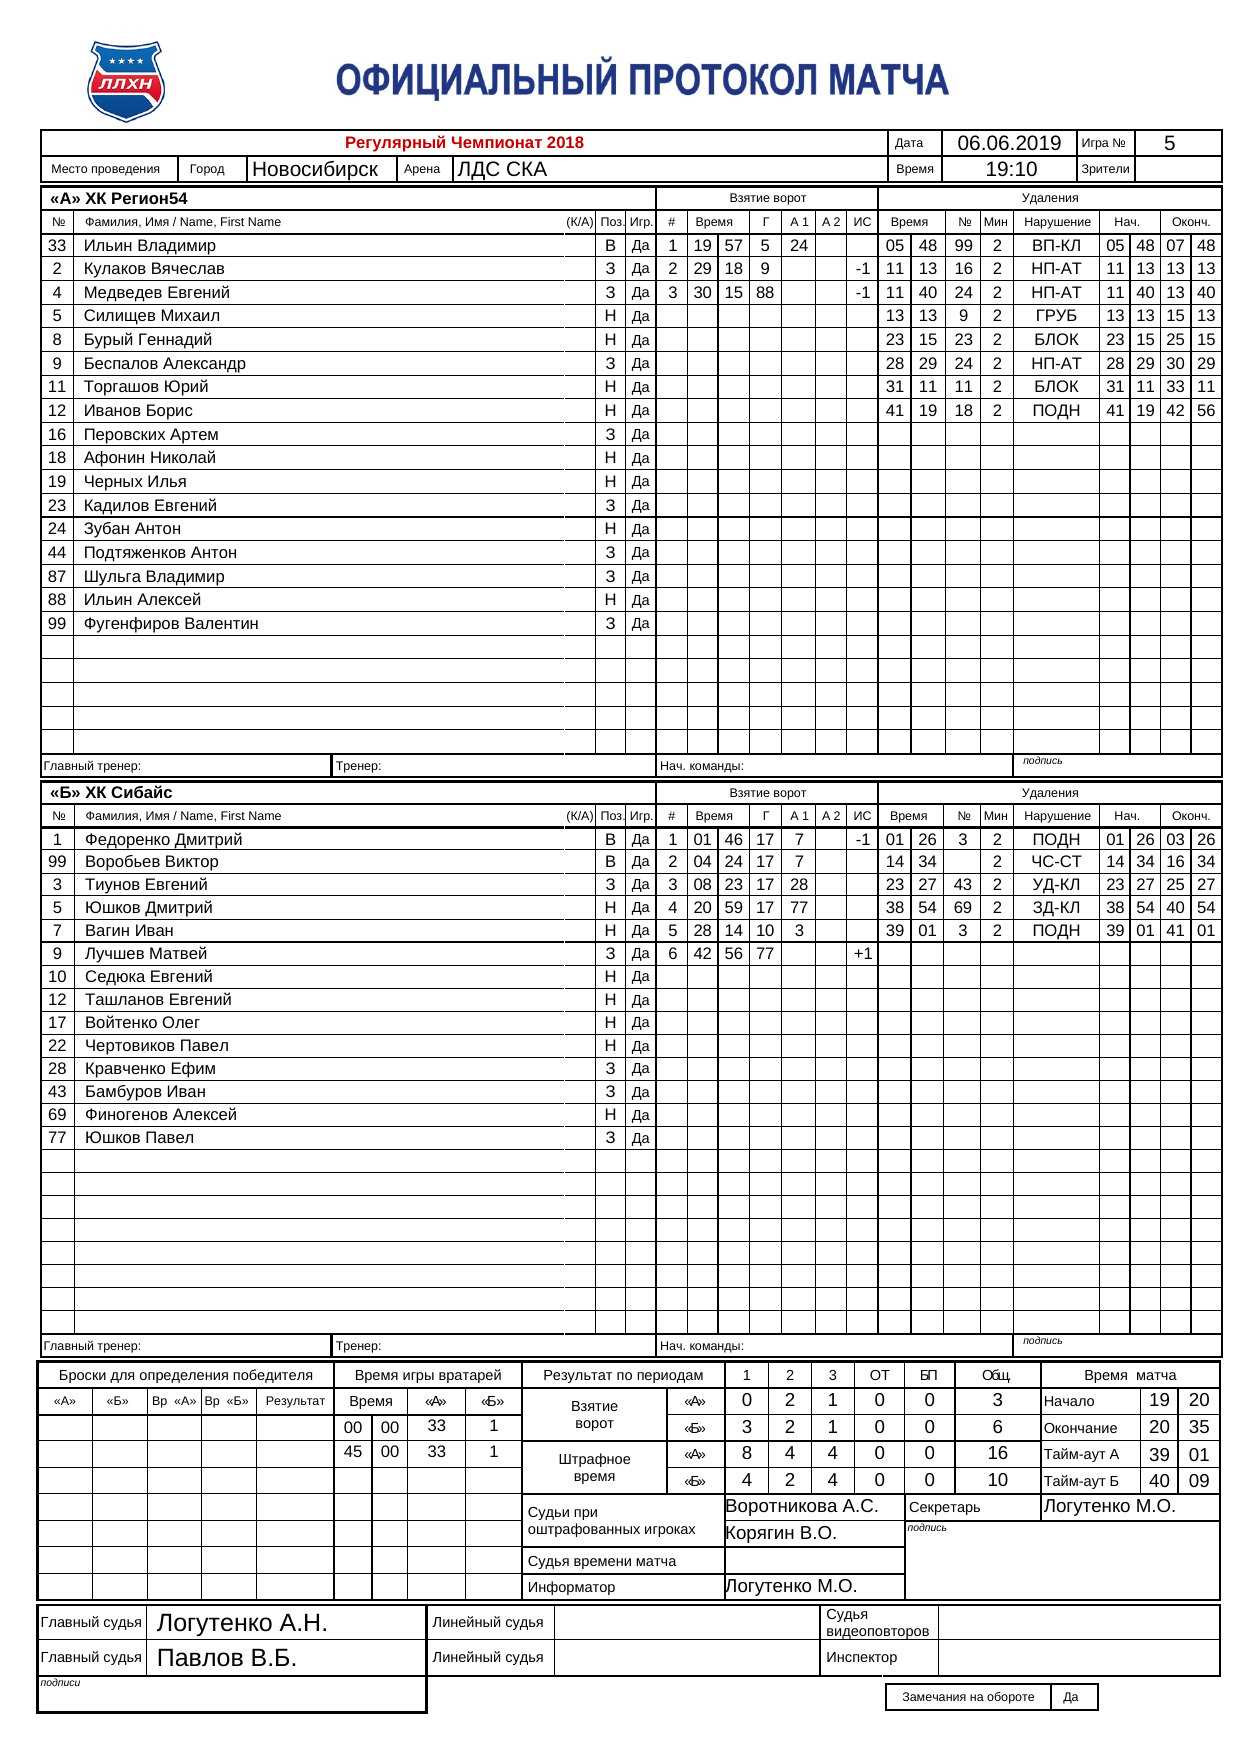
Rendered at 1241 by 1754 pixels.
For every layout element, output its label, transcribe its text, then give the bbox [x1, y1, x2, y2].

table_cell [93, 1416, 147, 1440]
table_cell [657, 1265, 687, 1287]
table_cell [148, 1521, 201, 1546]
table_cell Торгашов Юрий [74, 376, 564, 398]
table_cell [944, 1081, 980, 1103]
table_cell Силищев Михаил [74, 305, 564, 327]
table_cell [596, 1196, 625, 1218]
table_cell [912, 1081, 943, 1103]
table_cell Нач. команды: [657, 755, 1012, 776]
table_cell [1161, 966, 1190, 987]
table_cell [688, 1242, 717, 1264]
table_header Броски для определения победителя [39, 1363, 333, 1387]
table_cell [1161, 1081, 1190, 1103]
table_cell [816, 352, 846, 374]
table_cell УД-КЛ [1014, 874, 1099, 895]
table_cell [847, 1104, 877, 1126]
table_cell [981, 989, 1013, 1011]
table_cell [1161, 1127, 1190, 1149]
table_cell [912, 494, 945, 516]
table_cell 43 [944, 874, 980, 895]
table_cell Финогенов Алексей [75, 1104, 564, 1126]
table_cell [148, 1547, 201, 1573]
table_cell [75, 1173, 564, 1195]
table_cell «Б» [668, 1415, 724, 1440]
table_cell [847, 470, 877, 493]
table_cell [816, 588, 846, 611]
table_cell [719, 612, 749, 634]
table_cell [93, 1468, 147, 1493]
table_cell [816, 423, 846, 445]
table_cell [1014, 518, 1099, 540]
table_cell Фамилия, Имя / Name, First Name [74, 211, 565, 233]
table_header Замечания на обороте [887, 1685, 1050, 1709]
table_cell 05 [1100, 235, 1129, 256]
table_cell Время [879, 805, 943, 826]
table_cell [257, 1416, 333, 1440]
table_cell 2 [42, 257, 73, 280]
table_cell Логутенко М.О. [1042, 1495, 1219, 1520]
table_cell 87 [42, 565, 73, 587]
table_cell [1014, 1311, 1099, 1333]
table_cell 2 [981, 305, 1013, 327]
table_cell Да [626, 989, 655, 1011]
table_cell (К/А) [565, 211, 595, 233]
table_cell [1100, 730, 1129, 753]
table_cell 15 [719, 281, 749, 303]
table_cell [719, 1265, 749, 1287]
table_cell [719, 1242, 749, 1264]
table_cell 7 [42, 920, 74, 941]
table_cell В [596, 850, 625, 872]
table_cell [719, 494, 749, 516]
table_cell [657, 1288, 687, 1310]
table_cell Оконч. [1161, 211, 1221, 233]
table_cell З [596, 423, 625, 445]
table_cell Тренер: [333, 755, 655, 776]
table_cell 88 [42, 588, 73, 611]
table_cell 26 [1131, 829, 1160, 849]
table_cell [719, 989, 749, 1011]
table_cell [1161, 989, 1190, 1011]
table_cell ПОДН [1014, 399, 1099, 422]
table_cell [1100, 636, 1129, 658]
table_cell 13 [912, 305, 945, 327]
table_cell [879, 730, 910, 753]
table_cell [719, 518, 749, 540]
table_cell [879, 446, 910, 469]
table_cell [1014, 1058, 1099, 1079]
table_cell Судья видеоповторов [821, 1606, 938, 1639]
table_cell 57 [719, 235, 749, 256]
table_cell 48 [1192, 235, 1221, 256]
table_cell [257, 1521, 333, 1546]
table_cell [816, 257, 846, 280]
table_cell [719, 730, 749, 753]
table_cell 01 [1100, 829, 1129, 849]
table_cell [93, 1521, 147, 1546]
table_cell [565, 588, 595, 611]
table_cell 30 [1161, 352, 1190, 374]
table_cell [816, 730, 846, 753]
table_cell 2 [981, 257, 1013, 280]
table_cell 0 [905, 1389, 954, 1413]
table_cell Чертовиков Павел [75, 1035, 564, 1057]
table_cell Иванов Борис [74, 399, 564, 422]
table_cell Н [596, 376, 625, 398]
table_cell [1161, 588, 1190, 611]
table_cell [657, 588, 687, 611]
table_cell 2 [981, 399, 1013, 422]
table_cell 13 [1131, 305, 1160, 327]
table_cell Да [626, 920, 655, 941]
table_cell Фамилия, Имя / Name, First Name [75, 805, 565, 826]
table_cell [1192, 1288, 1221, 1310]
table_cell [816, 1311, 846, 1333]
table_cell [75, 1219, 564, 1241]
table_cell [944, 1104, 980, 1126]
table_cell # [657, 211, 687, 233]
table_cell 16 [956, 1442, 1040, 1467]
table_cell [750, 1311, 781, 1333]
table_cell [719, 1104, 749, 1126]
table_cell [596, 1242, 625, 1264]
table_cell [847, 966, 877, 987]
table_cell Время [688, 211, 749, 233]
table_cell [202, 1574, 256, 1599]
table_cell «А» [408, 1389, 465, 1413]
table_cell 2 [981, 328, 1013, 351]
table_cell [981, 1219, 1013, 1241]
table_cell 1 [657, 235, 687, 256]
table_cell [944, 1058, 980, 1079]
table_cell [750, 966, 781, 987]
table_cell [912, 470, 945, 493]
table_cell Новосибирск [248, 157, 396, 181]
table_cell [847, 423, 877, 445]
table_cell Ташланов Евгений [75, 989, 564, 1011]
table_cell [750, 588, 781, 611]
table_cell [944, 1035, 980, 1057]
table_cell [1131, 565, 1160, 587]
table_cell [257, 1574, 333, 1599]
table_cell [565, 328, 595, 351]
table_cell [565, 281, 595, 303]
table_cell [688, 1058, 717, 1079]
table_cell А 2 [816, 805, 846, 826]
table_cell [596, 1265, 625, 1287]
table_cell подпись [906, 1522, 1219, 1599]
table_cell Судья времени матча [523, 1548, 724, 1573]
table_cell Н [596, 399, 625, 422]
table_cell Войтенко Олег [75, 1012, 564, 1033]
table_cell 2 [657, 257, 687, 280]
table_cell # [657, 805, 687, 826]
table_cell [946, 588, 980, 611]
table_cell [1131, 1104, 1160, 1126]
table_cell 22 [42, 1035, 74, 1057]
table_cell [42, 636, 73, 658]
table_cell [466, 1547, 521, 1573]
table_cell 27 [1192, 874, 1221, 895]
table_cell [74, 730, 564, 753]
table_cell 40 [912, 281, 945, 303]
table_cell Логутенко А.Н. [147, 1606, 425, 1639]
table_cell [847, 920, 877, 941]
table_cell Секретарь [906, 1495, 1040, 1520]
table_cell [750, 1150, 781, 1172]
table_cell [719, 683, 749, 706]
table_cell [816, 1104, 846, 1126]
table_cell 01 [1179, 1441, 1219, 1467]
table_cell [1014, 707, 1099, 729]
table_cell 12 [42, 989, 74, 1011]
table_cell [912, 1104, 943, 1126]
table_cell 34 [1131, 850, 1160, 872]
table_cell [1100, 588, 1129, 611]
table_cell [750, 707, 781, 729]
table_cell ВП-КЛ [1014, 235, 1099, 256]
table_cell 00 [373, 1441, 407, 1467]
table_cell [1131, 1219, 1160, 1241]
table_cell 48 [912, 235, 945, 256]
table_cell 2 [981, 281, 1013, 303]
table_cell [565, 1196, 595, 1218]
table_cell [782, 1150, 815, 1172]
table_cell 15 [1131, 328, 1160, 351]
table_cell 12 [42, 399, 73, 422]
table_cell [74, 636, 564, 658]
table_cell «Б» [668, 1468, 724, 1493]
table_cell [1014, 565, 1099, 587]
table_cell [688, 1265, 717, 1287]
table_cell 13 [912, 257, 945, 280]
table_cell [466, 1574, 521, 1599]
table_cell [148, 1468, 201, 1493]
table_cell [1100, 1196, 1129, 1218]
table_cell [782, 1288, 815, 1310]
table_cell [750, 328, 781, 351]
table_cell Зубан Антон [74, 518, 564, 540]
table_cell 4 [812, 1468, 854, 1493]
table_cell [847, 896, 877, 918]
table_cell [688, 1012, 717, 1033]
table_cell [782, 1104, 815, 1126]
table_cell [565, 1012, 595, 1033]
table_cell [42, 730, 73, 753]
table_cell [816, 446, 846, 469]
table_cell [879, 1127, 910, 1149]
table_cell [148, 1441, 201, 1467]
table_cell Н [596, 1035, 625, 1057]
table_cell 54 [912, 896, 943, 918]
table_cell 17 [750, 850, 781, 872]
table_cell [657, 541, 687, 564]
table_header БП [905, 1363, 954, 1387]
table_cell 13 [1161, 257, 1190, 280]
table_cell [1192, 494, 1221, 516]
table_cell [657, 1150, 687, 1172]
table_cell [847, 1058, 877, 1079]
table_cell Бурый Геннадий [74, 328, 564, 351]
table_cell [1014, 1012, 1099, 1033]
table_cell подписи [39, 1677, 425, 1711]
table_cell [657, 494, 687, 516]
table_cell [1131, 1012, 1160, 1033]
table_cell 24 [946, 352, 980, 374]
table_cell [1100, 518, 1129, 540]
table_cell [816, 850, 846, 872]
table_cell 23 [879, 874, 910, 895]
table_cell 19:10 [943, 157, 1076, 181]
table_cell [719, 636, 749, 658]
table_cell Главный тренер: [42, 755, 330, 776]
table_cell ПОДН [1014, 920, 1099, 941]
table_cell [847, 636, 877, 658]
table_cell Линейный судья [428, 1606, 554, 1639]
table_cell 20 [1179, 1389, 1219, 1413]
table_cell Место проведения [42, 157, 177, 181]
table_cell [816, 1288, 846, 1310]
table_cell Бамбуров Иван [75, 1081, 564, 1103]
table_cell [981, 1127, 1013, 1149]
table_cell [847, 1035, 877, 1057]
table_cell [1161, 659, 1190, 682]
table_cell [688, 989, 717, 1011]
table_cell [657, 636, 687, 658]
table_header Время игры вратарей [335, 1363, 521, 1387]
table_cell 3 [944, 829, 980, 849]
table_cell Перовских Артем [74, 423, 564, 445]
table_cell [879, 1173, 910, 1195]
table_cell [816, 1127, 846, 1149]
table_cell № [42, 211, 73, 233]
table_cell 77 [750, 943, 781, 964]
table_cell [782, 1219, 815, 1241]
table_cell [1014, 943, 1099, 964]
table_cell Павлов В.Б. [147, 1640, 425, 1675]
table_cell [565, 683, 595, 706]
table_cell Мин [981, 211, 1013, 233]
table_cell [657, 565, 687, 587]
table_cell [39, 1521, 92, 1546]
table_cell Окончание [1042, 1415, 1140, 1440]
table_cell [657, 1104, 687, 1126]
table_cell [879, 1288, 910, 1310]
table_cell З [596, 1058, 625, 1079]
table_cell [981, 612, 1013, 634]
table_cell [981, 730, 1013, 753]
table_cell [816, 659, 846, 682]
table_cell 27 [912, 874, 943, 895]
table_cell [1161, 730, 1190, 753]
table_cell [879, 1150, 910, 1172]
table_cell [42, 1150, 74, 1172]
table_cell 04 [688, 850, 717, 872]
table_cell [1192, 1173, 1221, 1195]
table_cell [688, 399, 717, 422]
table_cell 5 [657, 920, 687, 941]
table_cell [1192, 1196, 1221, 1218]
table_cell [946, 612, 980, 634]
table_cell Тайм-аут Б [1042, 1468, 1140, 1493]
table_cell Да [626, 565, 655, 587]
table_cell [782, 446, 815, 469]
table_cell 3 [42, 874, 74, 895]
table_cell [1014, 612, 1099, 634]
table_cell подпись [1014, 1335, 1221, 1356]
table_cell 01 [912, 920, 943, 941]
table_cell [981, 1196, 1013, 1218]
table_cell [1161, 541, 1190, 564]
table_cell [1014, 1035, 1099, 1057]
table_cell [1100, 1219, 1129, 1241]
table_cell ЛДС СКА [454, 157, 887, 181]
table_cell [335, 1468, 371, 1493]
table_cell [93, 1494, 147, 1520]
table_cell [42, 659, 73, 682]
table_cell [688, 636, 717, 658]
table_cell «А» [668, 1442, 724, 1467]
table_cell [847, 235, 877, 256]
table_cell 3 [657, 281, 687, 303]
table_cell [879, 1242, 910, 1264]
table_cell 33 [42, 235, 73, 256]
table_cell 42 [688, 943, 717, 964]
table_cell [782, 730, 815, 753]
table_cell [1014, 1242, 1099, 1264]
table_cell [1131, 1311, 1160, 1333]
table_cell [912, 1012, 943, 1033]
table_cell 2 [981, 352, 1013, 374]
table_cell «А» [39, 1389, 92, 1413]
table_cell [847, 612, 877, 634]
table_cell 6 [956, 1415, 1040, 1440]
table_cell 13 [1100, 305, 1129, 327]
table_cell Вр «А» [148, 1389, 201, 1413]
table_cell [408, 1574, 465, 1599]
table_cell № [42, 805, 74, 826]
table_cell Арена [398, 157, 452, 181]
table_cell [657, 1058, 687, 1079]
table_cell [946, 446, 980, 469]
table_cell [847, 730, 877, 753]
table_cell 11 [1131, 376, 1160, 398]
table_cell Н [596, 989, 625, 1011]
table_cell [688, 1219, 717, 1241]
table_cell 38 [879, 896, 910, 918]
table_header Общ. [956, 1363, 1040, 1387]
table_cell 03 [1161, 829, 1190, 849]
table_cell [816, 1219, 846, 1241]
table_cell -1 [847, 281, 877, 303]
table_cell 19 [1141, 1389, 1177, 1413]
table_cell [782, 1127, 815, 1149]
table_cell 14 [879, 850, 910, 872]
table_cell 00 [335, 1416, 371, 1440]
table_cell НП-АТ [1014, 257, 1099, 280]
table_cell 29 [1192, 352, 1221, 374]
table_cell 15 [1161, 305, 1190, 327]
table_cell 24 [946, 281, 980, 303]
table_cell подпись [1014, 755, 1221, 776]
table_cell [1161, 707, 1190, 729]
table_cell [688, 612, 717, 634]
table_cell [42, 1173, 74, 1195]
table_cell Главный тренер: [42, 1335, 330, 1356]
table_cell [1192, 1081, 1221, 1103]
table_cell [847, 352, 877, 374]
table_cell [981, 1081, 1013, 1103]
table_cell Тренер: [333, 1335, 655, 1356]
table_cell [816, 1058, 846, 1079]
table_cell [816, 896, 846, 918]
table_cell 6 [657, 943, 687, 964]
table_cell [782, 1311, 815, 1333]
table_cell [657, 1196, 687, 1218]
table_cell [847, 446, 877, 469]
table_cell [688, 352, 717, 374]
table_cell Да [626, 494, 655, 516]
table_cell [719, 399, 749, 422]
table_cell [879, 518, 910, 540]
table_cell [1192, 1035, 1221, 1057]
table_cell [1192, 1311, 1221, 1333]
table_cell 2 [981, 896, 1013, 918]
table_cell Время [889, 157, 941, 181]
table_cell [719, 565, 749, 587]
table_cell 4 [726, 1468, 768, 1493]
table_cell Да [626, 423, 655, 445]
table_cell [981, 494, 1013, 516]
table_cell 8 [42, 328, 73, 351]
table_cell [719, 1196, 749, 1218]
table_header 2 [769, 1363, 811, 1387]
table_cell 34 [912, 850, 943, 872]
table_cell Зрители [1078, 157, 1134, 181]
table_cell [912, 1150, 943, 1172]
table_cell 18 [42, 446, 73, 469]
table_cell Да [626, 281, 655, 303]
table_cell 4 [769, 1442, 811, 1467]
table_cell З [596, 1081, 625, 1103]
table_cell [657, 1127, 687, 1149]
table_cell 08 [688, 874, 717, 895]
table_cell [657, 423, 687, 445]
table_cell 39 [1141, 1441, 1177, 1467]
table_cell [565, 565, 595, 587]
table_cell [847, 328, 877, 351]
table_cell 11 [912, 376, 945, 398]
table_cell [782, 1012, 815, 1033]
table_cell [912, 683, 945, 706]
table_cell Да [626, 235, 655, 256]
table_cell Логутенко М.О. [726, 1575, 904, 1599]
table_cell [719, 1058, 749, 1079]
table_cell [750, 1035, 781, 1057]
table_cell [912, 730, 945, 753]
table_cell [657, 1311, 687, 1333]
table_cell Нарушение [1014, 211, 1099, 233]
table_cell 23 [879, 328, 910, 351]
table_cell 23 [719, 874, 749, 895]
table_cell 2 [981, 850, 1013, 872]
table_cell Вр «Б» [202, 1389, 256, 1413]
table_cell [565, 235, 595, 256]
table_cell [596, 1311, 625, 1333]
table_cell [626, 1219, 655, 1241]
table_cell [1131, 1150, 1160, 1172]
table_cell Кулаков Вячеслав [74, 257, 564, 280]
table_cell [1131, 1242, 1160, 1264]
table_cell 18 [719, 257, 749, 280]
table_cell [1100, 423, 1129, 445]
table_cell [879, 1058, 910, 1079]
table_cell [1192, 1104, 1221, 1126]
table_cell 10 [750, 920, 781, 941]
table_cell [816, 376, 846, 398]
table_cell [879, 1012, 910, 1033]
table_cell [688, 1081, 717, 1103]
table_cell [946, 730, 980, 753]
table_cell [816, 1035, 846, 1057]
table_cell [816, 1265, 846, 1287]
table_cell [657, 1081, 687, 1103]
table_cell [565, 730, 595, 753]
table_cell [1100, 1104, 1129, 1126]
table_cell [981, 423, 1013, 445]
table_header Время матча [1042, 1363, 1219, 1387]
table_cell [565, 966, 595, 987]
table_cell [879, 423, 910, 445]
table_cell Воротникова А.С. [726, 1495, 904, 1520]
table_cell [1192, 423, 1221, 445]
table_cell [1161, 1242, 1190, 1264]
table_cell Н [596, 518, 625, 540]
table_cell [202, 1521, 256, 1546]
table_cell 28 [782, 874, 815, 895]
table_cell [912, 1265, 943, 1287]
table_cell [750, 636, 781, 658]
table_cell [1192, 943, 1221, 964]
table_cell [847, 707, 877, 729]
table_cell [257, 1494, 333, 1520]
table_cell [1161, 1035, 1190, 1057]
table_cell 5 [750, 235, 781, 256]
table_cell [1014, 494, 1099, 516]
table_cell 2 [981, 376, 1013, 398]
table_cell [148, 1494, 201, 1520]
table_cell [782, 1035, 815, 1057]
table_cell [565, 352, 595, 374]
table_cell 44 [42, 541, 73, 564]
table_cell [1161, 446, 1190, 469]
table_cell [719, 1219, 749, 1241]
table_cell Начало [1042, 1389, 1140, 1413]
table_cell Город [179, 157, 246, 181]
table_cell [981, 1012, 1013, 1033]
table_cell [75, 1265, 564, 1287]
table_cell 0 [855, 1389, 904, 1413]
table_cell [879, 989, 910, 1011]
table_cell 24 [42, 518, 73, 540]
table_cell [750, 518, 781, 540]
table_cell [782, 423, 815, 445]
table_cell [912, 1196, 943, 1218]
table_cell [42, 1242, 74, 1264]
table_cell Кадилов Евгений [74, 494, 564, 516]
table_cell [688, 541, 717, 564]
table_cell [879, 1104, 910, 1126]
table_cell [1161, 470, 1190, 493]
table_cell 10 [956, 1468, 1040, 1493]
table_cell Да [626, 1104, 655, 1126]
table_cell Н [596, 1104, 625, 1126]
table_cell [944, 989, 980, 1011]
table_cell [1014, 541, 1099, 564]
table_cell 54 [1131, 896, 1160, 918]
table_cell [1131, 470, 1160, 493]
table_cell 17 [750, 896, 781, 918]
table_header 1 [726, 1363, 768, 1387]
table_cell [944, 1150, 980, 1172]
table_cell [202, 1494, 256, 1520]
table_cell Судьи при оштрафованных игроках [523, 1495, 724, 1546]
table_cell 2 [657, 850, 687, 872]
table_cell [750, 1012, 781, 1033]
table_cell [657, 707, 687, 729]
table_cell [688, 588, 717, 611]
table_cell 31 [1100, 376, 1129, 398]
table_cell [565, 659, 595, 682]
table_cell [750, 565, 781, 587]
table_cell 56 [719, 943, 749, 964]
table_cell [719, 1288, 749, 1310]
table_cell 25 [1161, 328, 1190, 351]
table_cell [847, 1265, 877, 1287]
table_cell [719, 328, 749, 351]
table_cell [688, 683, 717, 706]
table_cell [816, 399, 846, 422]
table_cell [944, 1127, 980, 1149]
table_cell [1131, 1265, 1160, 1287]
table_cell [946, 470, 980, 493]
table_cell [879, 541, 910, 564]
table_cell [944, 1219, 980, 1241]
table_cell [879, 636, 910, 658]
table_cell [1161, 1012, 1190, 1033]
table_cell 15 [1192, 328, 1221, 351]
table_cell [1100, 1012, 1129, 1033]
table_cell Беспалов Александр [74, 352, 564, 374]
table_cell [626, 1173, 655, 1195]
table_cell 14 [1100, 850, 1129, 872]
table_cell [74, 659, 564, 682]
table_cell Юшков Дмитрий [75, 896, 564, 918]
table_cell [750, 1219, 781, 1241]
table_cell [565, 423, 595, 445]
table_cell [719, 541, 749, 564]
table_cell [946, 636, 980, 658]
table_cell Да [626, 612, 655, 634]
table_cell [981, 1173, 1013, 1195]
table_cell [782, 541, 815, 564]
table_cell [688, 1104, 717, 1126]
table_cell [688, 376, 717, 398]
table_cell [879, 1311, 910, 1333]
table_cell 7 [782, 850, 815, 872]
table_cell 41 [879, 399, 910, 422]
table_cell 3 [956, 1389, 1040, 1413]
table_cell [782, 399, 815, 422]
table_cell 07 [1161, 235, 1190, 256]
table_cell -1 [847, 829, 877, 849]
table_cell [565, 399, 595, 422]
table_cell [657, 659, 687, 682]
table_cell [688, 1150, 717, 1172]
table_cell [1131, 423, 1160, 445]
table_cell [750, 352, 781, 374]
table_cell [912, 966, 943, 987]
table_cell [39, 1441, 92, 1467]
table_cell Тайм-аут А [1042, 1441, 1140, 1467]
table_cell 26 [912, 829, 943, 849]
table_cell [847, 1311, 877, 1333]
table_cell Г [750, 805, 781, 826]
table_cell 40 [1131, 281, 1160, 303]
table_cell [565, 494, 595, 516]
table_cell [1014, 966, 1099, 987]
table_cell 28 [688, 920, 717, 941]
table_cell [750, 659, 781, 682]
table_cell [1131, 1081, 1160, 1103]
table_cell [1192, 1127, 1221, 1149]
table_header 5 [1136, 131, 1221, 155]
table_cell [981, 943, 1013, 964]
table_cell [1100, 989, 1129, 1011]
table_cell Главный судья [39, 1606, 146, 1639]
table_cell [565, 257, 595, 280]
table_cell З [596, 257, 625, 280]
table_cell [565, 707, 595, 729]
table_cell [688, 1311, 717, 1333]
table_cell [335, 1547, 371, 1573]
table_cell (К/А) [565, 805, 595, 826]
table_cell [335, 1521, 371, 1546]
table_cell «А» [668, 1389, 724, 1413]
table_cell [1192, 518, 1221, 540]
table_cell [565, 305, 595, 327]
table_cell Игр. [626, 805, 655, 826]
table_cell [847, 1288, 877, 1310]
table_cell [847, 1196, 877, 1218]
table_cell ЧС-СТ [1014, 850, 1099, 872]
table_cell Н [596, 920, 625, 941]
table_cell 0 [855, 1442, 904, 1467]
table_cell [1161, 1150, 1190, 1172]
table_cell 09 [1179, 1468, 1219, 1493]
table_cell 7 [782, 829, 815, 849]
table_cell 27 [1131, 874, 1160, 895]
table_cell [750, 1288, 781, 1310]
table_cell [565, 1288, 595, 1310]
table_cell [1192, 541, 1221, 564]
table_cell [750, 1127, 781, 1149]
table_cell Лучшев Матвей [75, 943, 564, 964]
table_cell [688, 305, 717, 327]
table_cell Да [626, 257, 655, 280]
table_cell [74, 683, 564, 706]
table_cell [879, 1219, 910, 1241]
table_cell [816, 943, 846, 964]
table_cell 20 [1141, 1415, 1177, 1440]
table_cell [202, 1416, 256, 1440]
table_cell Оконч. [1161, 805, 1221, 826]
table_cell Да [626, 1081, 655, 1103]
table_cell [688, 518, 717, 540]
table_cell [879, 494, 910, 516]
table_cell [912, 659, 945, 682]
table_cell [688, 423, 717, 445]
table_cell [816, 565, 846, 587]
table_cell [42, 1219, 74, 1241]
table_cell [912, 1058, 943, 1079]
table_cell 25 [1161, 874, 1190, 895]
table_cell [816, 683, 846, 706]
table_cell [42, 1265, 74, 1287]
table_cell [944, 1288, 980, 1310]
table_cell [1014, 1081, 1099, 1103]
table_header Да [1052, 1685, 1097, 1709]
table_cell [565, 896, 595, 918]
table_cell [39, 1416, 92, 1440]
table_cell [39, 1468, 92, 1493]
table_cell [596, 636, 625, 658]
table_cell 19 [1131, 399, 1160, 422]
table_cell «Б » [466, 1389, 521, 1413]
table_cell [719, 1035, 749, 1057]
table_cell [1192, 966, 1221, 987]
table_cell [719, 1173, 749, 1195]
table_header «Б» ХК Сибайс [42, 783, 655, 803]
table_cell БЛОК [1014, 328, 1099, 351]
table_cell [912, 565, 945, 587]
table_cell [782, 1265, 815, 1287]
table_cell 13 [1161, 281, 1190, 303]
table_cell [1161, 636, 1190, 658]
table_cell [879, 1265, 910, 1287]
table_cell [1131, 989, 1160, 1011]
table_cell [944, 1242, 980, 1264]
table_cell [565, 850, 595, 872]
table_cell 0 [905, 1415, 954, 1440]
table_cell 11 [879, 257, 910, 280]
table_cell [816, 966, 846, 987]
table_cell 28 [879, 352, 910, 374]
table_cell [981, 1035, 1013, 1057]
table_cell [565, 1035, 595, 1057]
table_cell [1161, 518, 1190, 540]
table_cell [1192, 707, 1221, 729]
table_cell [879, 966, 910, 987]
table_cell [1192, 989, 1221, 1011]
table_cell [782, 376, 815, 398]
table_cell [1131, 1127, 1160, 1149]
table_cell ЗД-КЛ [1014, 896, 1099, 918]
table_cell [565, 1173, 595, 1195]
table_cell [1099, 1682, 1220, 1711]
table_cell [816, 541, 846, 564]
table_cell [1100, 659, 1129, 682]
table_cell [688, 966, 717, 987]
table_cell [596, 1219, 625, 1241]
table_cell Ильин Владимир [74, 235, 564, 256]
table_cell 16 [946, 257, 980, 280]
table_cell [816, 305, 846, 327]
table_cell [750, 541, 781, 564]
table_cell [912, 636, 945, 658]
table_cell [847, 305, 877, 327]
table_cell [1161, 612, 1190, 634]
table_cell Да [626, 943, 655, 964]
table_cell [1100, 707, 1129, 729]
table_cell [879, 707, 910, 729]
table_cell [1100, 1173, 1129, 1195]
table_cell [981, 966, 1013, 987]
table_cell № [946, 211, 980, 233]
table_cell [946, 494, 980, 516]
table_header Взятие ворот [657, 783, 877, 803]
table_cell 99 [42, 850, 74, 872]
table_cell [1131, 541, 1160, 564]
table_cell 2 [769, 1468, 811, 1493]
table_cell З [596, 1127, 625, 1149]
table_cell [981, 518, 1013, 540]
table_cell [847, 565, 877, 587]
table_cell [688, 1035, 717, 1057]
table_cell [565, 1219, 595, 1241]
table_cell [626, 1196, 655, 1218]
table_cell В [596, 235, 625, 256]
table_cell [626, 730, 655, 753]
table_cell [879, 1035, 910, 1057]
table_cell [782, 1081, 815, 1103]
table_cell [816, 920, 846, 941]
table_cell [782, 1196, 815, 1218]
table_cell [626, 683, 655, 706]
table_cell 2 [981, 874, 1013, 895]
table_cell 2 [981, 829, 1013, 849]
table_header «А» ХК Регион54 [42, 188, 655, 209]
table_cell [1100, 1035, 1129, 1057]
table_cell 0 [726, 1389, 768, 1413]
table_cell 11 [946, 376, 980, 398]
table_cell [428, 1677, 882, 1711]
table_cell [946, 565, 980, 587]
table_cell [626, 636, 655, 658]
table_cell 3 [782, 920, 815, 941]
table_cell [626, 659, 655, 682]
table_cell [912, 1219, 943, 1241]
table_cell [408, 1468, 465, 1493]
table_cell [1014, 683, 1099, 706]
table_cell 1 [466, 1416, 521, 1440]
table_cell [657, 1242, 687, 1264]
table_cell 41 [1161, 920, 1190, 941]
table_cell Черных Илья [74, 470, 564, 493]
table_cell [1131, 518, 1160, 540]
table_cell 01 [688, 829, 717, 849]
table_cell [981, 1058, 1013, 1079]
table_cell [1192, 1012, 1221, 1033]
table_cell ПОДН [1014, 829, 1099, 849]
table_header ОТ [855, 1363, 904, 1387]
table_cell 48 [1131, 235, 1160, 256]
table_cell [750, 989, 781, 1011]
table_cell 99 [42, 612, 73, 634]
table_cell [719, 1150, 749, 1172]
table_cell [565, 920, 595, 941]
table_cell [1014, 1219, 1099, 1241]
table_cell 17 [750, 829, 781, 849]
table_cell [981, 470, 1013, 493]
table_cell [816, 636, 846, 658]
table_cell [1100, 1288, 1129, 1310]
table_cell Главный судья [39, 1640, 146, 1675]
table_cell [596, 683, 625, 706]
table_cell Г [750, 211, 781, 233]
table_cell [1161, 1265, 1190, 1287]
table_cell [782, 281, 815, 303]
table_cell 29 [1131, 352, 1160, 374]
table_cell 1 [812, 1415, 854, 1440]
table_cell [657, 1219, 687, 1241]
table_cell [1100, 1081, 1129, 1103]
table_cell 24 [719, 850, 749, 872]
table_cell Взятие ворот [523, 1389, 666, 1440]
table_cell 23 [42, 494, 73, 516]
table_cell [782, 328, 815, 351]
table_cell [1131, 636, 1160, 658]
table_cell [373, 1547, 407, 1573]
table_cell НП-АТ [1014, 352, 1099, 374]
table_cell Поз. [596, 211, 625, 233]
table_cell [782, 966, 815, 987]
table_cell 0 [855, 1415, 904, 1440]
table_cell З [596, 874, 625, 895]
table_header Игра № [1078, 131, 1134, 155]
table_cell 2 [769, 1389, 811, 1413]
table_cell [750, 305, 781, 327]
table_cell [1014, 1173, 1099, 1195]
table_cell [1131, 943, 1160, 964]
table_cell [981, 636, 1013, 658]
table_cell 31 [879, 376, 910, 398]
table_cell [688, 659, 717, 682]
table_cell [202, 1441, 256, 1467]
table_cell [335, 1494, 371, 1520]
table_cell [1161, 1311, 1190, 1333]
table_cell 40 [1161, 896, 1190, 918]
table_cell Нач. [1100, 805, 1160, 826]
table_cell [688, 470, 717, 493]
table_cell [657, 683, 687, 706]
table_header Результат по периодам [523, 1363, 724, 1387]
table_cell [1192, 1150, 1221, 1172]
table_cell 4 [657, 896, 687, 918]
table_cell [565, 989, 595, 1011]
table_cell [750, 494, 781, 516]
table_cell [879, 565, 910, 587]
table_cell [912, 588, 945, 611]
table_cell [93, 1574, 147, 1599]
table_cell [944, 1196, 980, 1218]
table_cell [847, 376, 877, 398]
table_header Взятие ворот [657, 188, 877, 209]
table_cell А 1 [782, 211, 815, 233]
table_cell 2 [981, 920, 1013, 941]
table_cell [719, 470, 749, 493]
table_cell 13 [879, 305, 910, 327]
table_cell [373, 1494, 407, 1520]
table_cell [912, 1242, 943, 1264]
table_cell [373, 1574, 407, 1599]
table_cell 18 [946, 399, 980, 422]
table_cell [1131, 683, 1160, 706]
table_cell [1014, 636, 1099, 658]
table_cell 0 [855, 1468, 904, 1493]
table_cell [75, 1196, 564, 1218]
table_cell [719, 305, 749, 327]
table_cell [912, 612, 945, 634]
table_cell [1100, 1127, 1129, 1149]
table_cell [626, 1150, 655, 1172]
table_cell [816, 829, 846, 849]
table_cell [912, 541, 945, 564]
table_cell [596, 1150, 625, 1172]
table_cell [39, 1547, 92, 1573]
table_header 06.06.2019 [943, 131, 1076, 155]
table_cell [847, 1219, 877, 1241]
table_cell -1 [847, 257, 877, 280]
table_cell [1192, 683, 1221, 706]
table_cell [750, 1173, 781, 1195]
table_cell [944, 943, 980, 964]
table_cell [1014, 1104, 1099, 1126]
table_cell 3 [944, 920, 980, 941]
table_cell [688, 446, 717, 469]
table_cell [782, 305, 815, 327]
table_cell [1131, 730, 1160, 753]
table_cell [657, 518, 687, 540]
table_cell 59 [719, 896, 749, 918]
table_cell [981, 707, 1013, 729]
table_cell 9 [750, 257, 781, 280]
table_cell 8 [726, 1442, 768, 1467]
table_cell [1100, 1311, 1129, 1333]
table_cell [912, 1127, 943, 1149]
table_cell 11 [1192, 376, 1221, 398]
table_cell [782, 588, 815, 611]
table_cell Нач. команды: [657, 1335, 1012, 1356]
table_cell [816, 1173, 846, 1195]
table_cell [42, 707, 73, 729]
table_cell [719, 1127, 749, 1149]
table_cell [202, 1468, 256, 1493]
table_cell [719, 1081, 749, 1103]
table_cell 0 [905, 1442, 954, 1467]
table_cell 33 [408, 1441, 465, 1467]
table_cell [1100, 943, 1129, 964]
table_cell 11 [1100, 281, 1129, 303]
table_cell Да [626, 305, 655, 327]
table_cell [408, 1494, 465, 1520]
table_cell [565, 518, 595, 540]
table_cell 24 [782, 235, 815, 256]
table_cell 11 [42, 376, 73, 398]
table_cell 19 [42, 470, 73, 493]
table_cell [657, 989, 687, 1011]
table_cell [1192, 446, 1221, 469]
table_cell [565, 1242, 595, 1264]
table_cell [879, 943, 910, 964]
table_cell Н [596, 328, 625, 351]
table_cell А 1 [782, 805, 815, 826]
table_cell Седюка Евгений [75, 966, 564, 987]
table_cell 77 [782, 896, 815, 918]
table_cell [1161, 683, 1190, 706]
table_cell [816, 235, 846, 256]
table_header 3 [812, 1363, 854, 1387]
table_cell [847, 1150, 877, 1172]
table_cell Шульга Владимир [74, 565, 564, 587]
table_cell 29 [912, 352, 945, 374]
table_cell [847, 518, 877, 540]
table_cell 40 [1192, 281, 1221, 303]
table_cell 77 [42, 1127, 74, 1149]
table_cell [750, 376, 781, 398]
table_cell Результат [257, 1389, 333, 1413]
table_cell [1161, 1219, 1190, 1241]
table_cell [657, 1035, 687, 1057]
table_cell Нач. [1100, 211, 1160, 233]
table_cell [750, 1242, 781, 1264]
table_cell 33 [1161, 376, 1190, 398]
table_cell 11 [879, 281, 910, 303]
table_cell [565, 943, 595, 964]
table_cell [75, 1311, 564, 1333]
table_cell [657, 1012, 687, 1033]
table_cell [879, 659, 910, 682]
table_cell [555, 1640, 819, 1675]
table_cell [946, 541, 980, 564]
table_cell [257, 1468, 333, 1493]
table_cell [782, 470, 815, 493]
table_cell [257, 1441, 333, 1467]
table_cell 46 [719, 829, 749, 849]
table_cell [912, 518, 945, 540]
table_cell [750, 446, 781, 469]
table_cell [1131, 1173, 1160, 1195]
table_cell «Б» [93, 1389, 147, 1413]
table_cell [847, 588, 877, 611]
table_cell [1100, 612, 1129, 634]
table_cell [981, 683, 1013, 706]
table_cell [39, 1494, 92, 1520]
table_cell Игр. [626, 211, 655, 233]
table_header Дата [889, 131, 941, 155]
table_cell Мин [981, 805, 1013, 826]
table_cell 5 [42, 896, 74, 918]
table_cell [565, 1127, 595, 1149]
table_cell [782, 683, 815, 706]
table_cell А 2 [816, 211, 846, 233]
table_cell [596, 1288, 625, 1310]
table_cell [719, 446, 749, 469]
table_cell [1014, 1150, 1099, 1172]
table_cell 3 [657, 874, 687, 895]
table_cell [782, 1173, 815, 1195]
table_cell 1 [812, 1389, 854, 1413]
table_cell [750, 1058, 781, 1079]
table_cell [1161, 943, 1190, 964]
table_cell БЛОК [1014, 376, 1099, 398]
table_cell [1161, 423, 1190, 445]
table_cell З [596, 541, 625, 564]
table_cell Н [596, 896, 625, 918]
table_cell Да [626, 874, 655, 895]
table_cell Да [626, 328, 655, 351]
table_cell Инспектор [821, 1640, 938, 1675]
table_cell [750, 612, 781, 634]
table_cell [148, 1574, 201, 1599]
table_cell 38 [1100, 896, 1129, 918]
table_cell 29 [688, 257, 717, 280]
table_cell Да [626, 399, 655, 422]
table_cell Юшков Павел [75, 1127, 564, 1149]
table_cell Н [596, 966, 625, 987]
table_cell [719, 966, 749, 987]
table_cell [726, 1548, 904, 1573]
table_cell [782, 659, 815, 682]
table_cell Н [596, 446, 625, 469]
table_cell Кравченко Ефим [75, 1058, 564, 1079]
table_cell [946, 659, 980, 682]
table_cell [657, 966, 687, 987]
table_cell [565, 1265, 595, 1287]
table_cell 69 [944, 896, 980, 918]
table_cell В [596, 829, 625, 849]
table_cell [719, 423, 749, 445]
table_cell [981, 588, 1013, 611]
table_cell [1192, 612, 1221, 634]
table_cell 56 [1192, 399, 1221, 422]
table_cell [1136, 157, 1221, 181]
table_cell [657, 328, 687, 351]
table_cell [816, 612, 846, 634]
table_cell [657, 446, 687, 469]
table_cell [1014, 659, 1099, 682]
table_cell [1100, 1242, 1129, 1264]
table_cell [1161, 565, 1190, 587]
table_cell [782, 1058, 815, 1079]
table_cell 39 [1100, 920, 1129, 941]
table_cell Поз. [596, 805, 625, 826]
table_cell Да [626, 1035, 655, 1057]
table_cell [373, 1468, 407, 1493]
table_cell ИС [847, 211, 877, 233]
table_cell [1131, 707, 1160, 729]
table_cell [42, 1311, 74, 1333]
table_cell Да [626, 376, 655, 398]
table_cell [1192, 565, 1221, 587]
table_cell [1100, 446, 1129, 469]
table_cell [719, 1012, 749, 1033]
table_cell З [596, 281, 625, 303]
table_cell [816, 518, 846, 540]
table_cell 2 [981, 235, 1013, 256]
table_cell 16 [42, 423, 73, 445]
table_cell [847, 989, 877, 1011]
table_cell [750, 423, 781, 445]
table_cell [1131, 446, 1160, 469]
table_cell Да [626, 1058, 655, 1079]
table_cell [565, 376, 595, 398]
table_cell [750, 399, 781, 422]
table_cell [782, 518, 815, 540]
table_cell 13 [1192, 305, 1221, 327]
table_cell Время [335, 1389, 407, 1413]
table_cell [946, 707, 980, 729]
table_cell [847, 541, 877, 564]
table_cell [688, 1127, 717, 1149]
table_cell [75, 1242, 564, 1264]
table_cell Афонин Николай [74, 446, 564, 469]
table_cell 69 [42, 1104, 74, 1126]
table_cell [1192, 730, 1221, 753]
table_cell [1161, 1288, 1190, 1310]
table_cell [879, 683, 910, 706]
table_cell [93, 1441, 147, 1467]
table_cell [1100, 683, 1129, 706]
table_cell 23 [1100, 874, 1129, 895]
table_cell [981, 541, 1013, 564]
table_cell [1192, 1219, 1221, 1241]
table_cell 19 [912, 399, 945, 422]
table_cell НП-АТ [1014, 281, 1099, 303]
table_cell [565, 541, 595, 564]
table_cell [981, 565, 1013, 587]
table_cell [1014, 1127, 1099, 1149]
table_cell [1161, 494, 1190, 516]
table_cell [912, 423, 945, 445]
table_cell [816, 874, 846, 895]
table_cell 43 [42, 1081, 74, 1103]
table_cell 05 [879, 235, 910, 256]
table_cell [879, 470, 910, 493]
table_cell [657, 376, 687, 398]
table_cell 23 [946, 328, 980, 351]
table_cell Фугенфиров Валентин [74, 612, 564, 634]
table_cell ИС [847, 805, 877, 826]
table_cell [981, 1104, 1013, 1126]
table_cell 88 [750, 281, 781, 303]
table_cell [719, 588, 749, 611]
table_cell Медведев Евгений [74, 281, 564, 303]
table_cell Корягин В.О. [726, 1521, 904, 1546]
table_cell [657, 730, 687, 753]
table_cell [657, 399, 687, 422]
table_cell [1100, 1150, 1129, 1172]
table_cell +1 [847, 943, 877, 964]
table_header Регулярный Чемпионат 2018 [42, 131, 887, 155]
table_cell [657, 352, 687, 374]
table_cell [719, 659, 749, 682]
table_cell [816, 1081, 846, 1103]
table_cell 45 [335, 1441, 371, 1467]
table_cell [626, 1311, 655, 1333]
table_cell [565, 470, 595, 493]
table_cell [1100, 470, 1129, 493]
table_cell [719, 352, 749, 374]
table_cell [879, 1196, 910, 1218]
table_cell Да [626, 1127, 655, 1149]
table_cell [847, 1081, 877, 1103]
table_cell 54 [1192, 896, 1221, 918]
table_cell 00 [373, 1416, 407, 1440]
table_cell [847, 399, 877, 422]
table_cell Н [596, 588, 625, 611]
table_cell [1192, 1242, 1221, 1264]
table_cell 01 [879, 829, 910, 849]
table_cell [944, 1173, 980, 1195]
table_cell [946, 423, 980, 445]
table_cell 28 [42, 1058, 74, 1079]
table_cell Н [596, 470, 625, 493]
table_cell ГРУБ [1014, 305, 1099, 327]
table_cell [912, 446, 945, 469]
table_cell [1100, 1265, 1129, 1287]
table_cell [981, 446, 1013, 469]
table_cell [1192, 588, 1221, 611]
table_cell [148, 1416, 201, 1440]
table_cell [782, 943, 815, 964]
table_cell [657, 470, 687, 493]
table_cell [847, 1242, 877, 1264]
table_cell 1 [466, 1441, 521, 1467]
table_cell [565, 1104, 595, 1126]
table_cell З [596, 494, 625, 516]
table_cell [1014, 588, 1099, 611]
table_cell Да [626, 541, 655, 564]
table_cell [1131, 659, 1160, 682]
table_cell Да [626, 829, 655, 849]
table_cell Да [626, 1012, 655, 1033]
table_cell 99 [946, 235, 980, 256]
table_cell [1192, 659, 1221, 682]
table_cell [883, 1677, 1220, 1681]
table_cell [782, 1242, 815, 1264]
table_cell [816, 1196, 846, 1218]
table_cell [981, 1311, 1013, 1333]
table_cell 20 [688, 896, 717, 918]
table_cell [1131, 1288, 1160, 1310]
table_cell [75, 1150, 564, 1172]
table_cell [912, 1311, 943, 1333]
table_cell Да [626, 588, 655, 611]
table_cell [879, 1081, 910, 1103]
table_cell Тиунов Евгений [75, 874, 564, 895]
table_cell 5 [42, 305, 73, 327]
table_cell Время [688, 805, 749, 826]
table_cell [750, 1196, 781, 1218]
table_cell Линейный судья [428, 1640, 554, 1675]
table_cell [816, 328, 846, 351]
table_cell Да [626, 470, 655, 493]
table_cell [1014, 446, 1099, 469]
table_cell [1131, 588, 1160, 611]
table_cell [939, 1606, 1219, 1639]
table_cell [1192, 470, 1221, 493]
table_cell 26 [1192, 829, 1221, 849]
table_cell [466, 1494, 521, 1520]
table_cell [944, 1265, 980, 1287]
table_cell [847, 874, 877, 895]
table_cell [565, 446, 595, 469]
table_cell [816, 1012, 846, 1033]
table_cell [847, 1173, 877, 1195]
table_cell [816, 1242, 846, 1264]
table_cell Вагин Иван [75, 920, 564, 941]
table_cell Подтяженков Антон [74, 541, 564, 564]
table_cell 4 [812, 1442, 854, 1467]
table_cell 9 [42, 352, 73, 374]
table_cell [782, 257, 815, 280]
table_cell [688, 565, 717, 587]
table_cell [688, 707, 717, 729]
table_cell З [596, 352, 625, 374]
table_cell [1192, 1265, 1221, 1287]
table_cell 1 [657, 829, 687, 849]
table_cell [626, 1288, 655, 1310]
table_header Удаления [879, 188, 1221, 209]
table_cell [555, 1606, 819, 1639]
table_cell 23 [1100, 328, 1129, 351]
table_cell [688, 494, 717, 516]
table_cell [93, 1547, 147, 1573]
table_cell [1014, 730, 1099, 753]
table_cell [565, 1150, 595, 1172]
table_cell [1131, 1035, 1160, 1057]
table_cell [565, 874, 595, 895]
table_cell [1131, 494, 1160, 516]
table_cell [912, 1173, 943, 1195]
table_cell [912, 943, 943, 964]
table_cell [39, 1574, 92, 1599]
table_cell [816, 494, 846, 516]
table_cell [1131, 612, 1160, 634]
table_cell [1014, 1196, 1099, 1218]
table_cell [596, 730, 625, 753]
table_cell [750, 683, 781, 706]
table_cell 33 [408, 1416, 465, 1440]
table_cell [1100, 541, 1129, 564]
table_cell 17 [42, 1012, 74, 1033]
table_cell [657, 305, 687, 327]
table_cell [944, 850, 980, 872]
table_cell [912, 1035, 943, 1057]
table_cell [782, 352, 815, 374]
table_cell [1161, 1173, 1190, 1195]
table_cell [1100, 494, 1129, 516]
table_cell [782, 494, 815, 516]
table_cell 11 [1100, 257, 1129, 280]
table_cell З [596, 943, 625, 964]
table_cell [750, 1265, 781, 1287]
table_cell [335, 1574, 371, 1599]
table_cell Да [626, 896, 655, 918]
table_header Удаления [879, 783, 1221, 803]
table_cell [596, 659, 625, 682]
table_cell З [596, 612, 625, 634]
table_cell [719, 707, 749, 729]
table_cell [257, 1547, 333, 1573]
table_cell Да [626, 850, 655, 872]
table_cell [1192, 1058, 1221, 1079]
table_cell [565, 1058, 595, 1079]
table_cell 28 [1100, 352, 1129, 374]
table_cell 01 [1192, 920, 1221, 941]
table_cell [565, 829, 595, 849]
table_cell [688, 730, 717, 753]
table_cell [1014, 423, 1099, 445]
table_cell Да [626, 518, 655, 540]
table_cell [1100, 565, 1129, 587]
table_cell 42 [1161, 399, 1190, 422]
table_cell [1014, 1288, 1099, 1310]
table_cell 13 [1192, 257, 1221, 280]
table_cell 10 [42, 966, 74, 987]
table_cell [626, 1265, 655, 1287]
table_cell Ильин Алексей [74, 588, 564, 611]
table_cell [657, 1173, 687, 1195]
table_cell [879, 612, 910, 634]
table_cell [981, 1288, 1013, 1310]
table_cell [202, 1547, 256, 1573]
table_cell [816, 707, 846, 729]
table_cell [782, 636, 815, 658]
table_cell 13 [1131, 257, 1160, 280]
table_cell [1192, 636, 1221, 658]
table_cell [1014, 1265, 1099, 1287]
table_cell 41 [1100, 399, 1129, 422]
table_cell [74, 707, 564, 729]
table_cell 40 [1141, 1468, 1177, 1493]
table_cell [782, 565, 815, 587]
table_cell [626, 707, 655, 729]
table_cell [981, 659, 1013, 682]
table_cell [750, 1081, 781, 1103]
table_cell Время [879, 211, 945, 233]
table_cell Информатор [523, 1575, 724, 1599]
table_cell [688, 1288, 717, 1310]
table_cell [1161, 1058, 1190, 1079]
table_cell [816, 1150, 846, 1172]
table_cell [373, 1521, 407, 1546]
table_cell [1100, 1058, 1129, 1079]
table_cell [782, 707, 815, 729]
table_cell 35 [1179, 1415, 1219, 1440]
table_cell 16 [1161, 850, 1190, 872]
table_cell [719, 1311, 749, 1333]
table_cell [466, 1468, 521, 1493]
table_cell [981, 1242, 1013, 1264]
table_cell [944, 1311, 980, 1333]
table_cell 17 [750, 874, 781, 895]
table_cell 9 [946, 305, 980, 327]
table_cell Да [626, 446, 655, 469]
table_cell [946, 518, 980, 540]
table_cell [688, 1196, 717, 1218]
table_cell 0 [905, 1468, 954, 1493]
table_cell № [944, 805, 980, 826]
table_cell 4 [42, 281, 73, 303]
table_cell Да [626, 352, 655, 374]
table_cell [466, 1521, 521, 1546]
table_cell [981, 1265, 1013, 1287]
table_cell [944, 966, 980, 987]
table_cell 14 [719, 920, 749, 941]
table_cell [42, 1288, 74, 1310]
table_cell [42, 683, 73, 706]
table_cell [1131, 966, 1160, 987]
table_cell [565, 1081, 595, 1103]
table_cell [596, 707, 625, 729]
table_cell 34 [1192, 850, 1221, 872]
table_cell [75, 1288, 564, 1310]
table_cell [912, 989, 943, 1011]
table_cell [912, 707, 945, 729]
table_cell Да [626, 966, 655, 987]
table_cell [847, 1012, 877, 1033]
table_cell [981, 1150, 1013, 1172]
table_cell [565, 1311, 595, 1333]
table_cell Воробьев Виктор [75, 850, 564, 872]
table_cell 15 [912, 328, 945, 351]
table_cell [1014, 989, 1099, 1011]
table_cell 1 [42, 829, 74, 849]
table_cell [782, 989, 815, 1011]
table_cell [847, 683, 877, 706]
table_cell [1131, 1196, 1160, 1218]
table_cell [1100, 966, 1129, 987]
table_cell [750, 470, 781, 493]
table_cell 19 [688, 235, 717, 256]
table_cell 9 [42, 943, 74, 964]
table_cell [408, 1521, 465, 1546]
table_cell [1014, 470, 1099, 493]
table_cell [939, 1640, 1219, 1675]
table_cell [565, 612, 595, 634]
table_cell З [596, 565, 625, 587]
table_cell [847, 494, 877, 516]
table_cell [912, 1288, 943, 1310]
table_cell [657, 612, 687, 634]
table_cell [1131, 1058, 1160, 1079]
table_cell [782, 612, 815, 634]
table_cell [1161, 1196, 1190, 1218]
table_cell Н [596, 305, 625, 327]
table_cell [688, 1173, 717, 1195]
table_cell [719, 376, 749, 398]
table_cell Нарушение [1014, 805, 1099, 826]
table_cell 2 [769, 1415, 811, 1440]
table_cell Н [596, 1012, 625, 1033]
table_cell [42, 1196, 74, 1218]
table_cell [626, 1242, 655, 1264]
table_cell 01 [1131, 920, 1160, 941]
table_cell 3 [726, 1415, 768, 1440]
table_cell [847, 850, 877, 872]
table_cell [688, 328, 717, 351]
table_cell [879, 588, 910, 611]
table_cell [750, 1104, 781, 1126]
table_cell 39 [879, 920, 910, 941]
table_cell [596, 1173, 625, 1195]
table_cell [750, 730, 781, 753]
table_cell [816, 470, 846, 493]
table_cell [816, 281, 846, 303]
table_cell Федоренко Дмитрий [75, 829, 564, 849]
table_cell [565, 636, 595, 658]
table_cell [944, 1012, 980, 1033]
table_cell [946, 683, 980, 706]
table_cell [847, 1127, 877, 1149]
table_cell [847, 659, 877, 682]
table_cell [816, 989, 846, 1011]
picture [5, 28, 1179, 129]
table_cell [1161, 1104, 1190, 1126]
table_cell Штрафное время [523, 1442, 666, 1493]
table_cell [408, 1547, 465, 1573]
table_cell 30 [688, 281, 717, 303]
